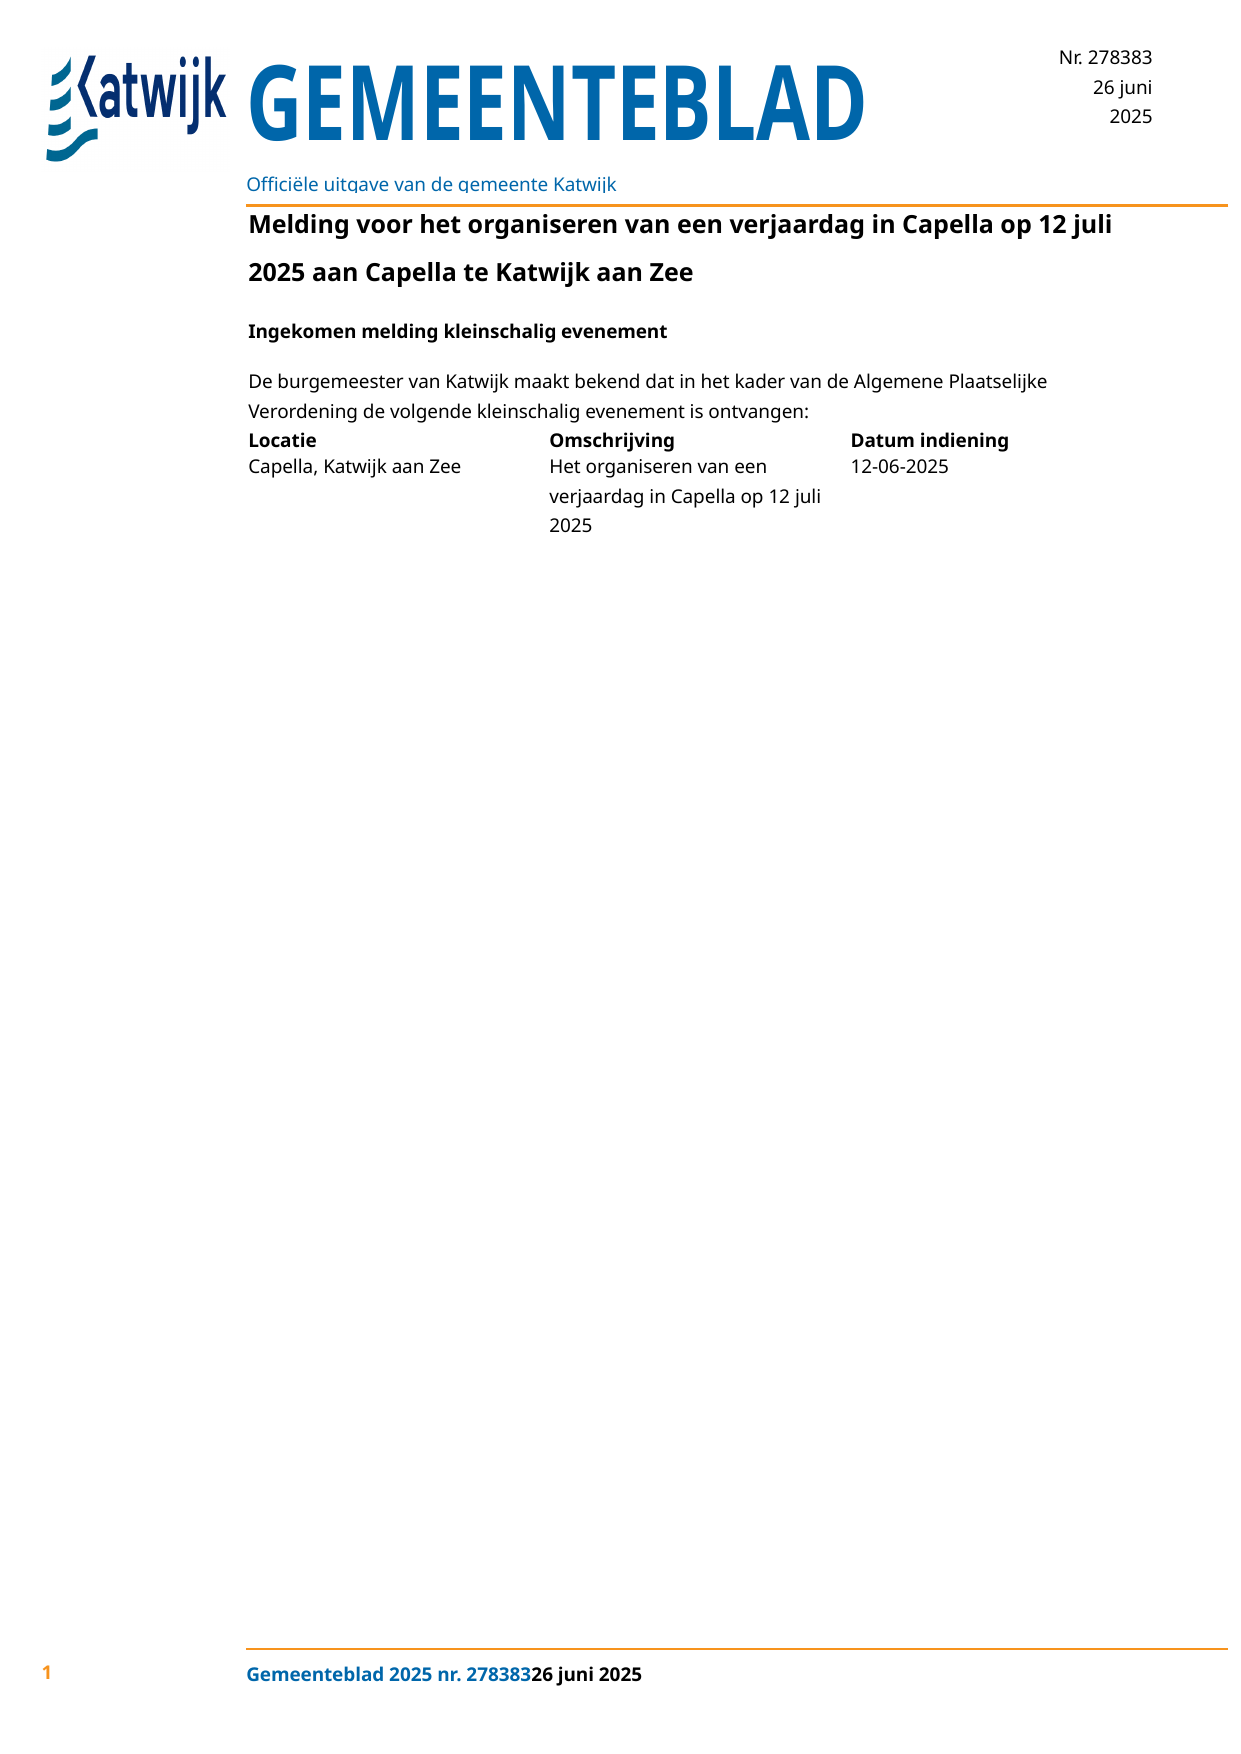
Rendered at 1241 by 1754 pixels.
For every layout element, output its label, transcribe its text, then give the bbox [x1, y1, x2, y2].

table_header Datum indiening [850, 428, 1152, 453]
table_header Omschrijving [549, 428, 850, 453]
table_cell Het organiseren van een verjaardag in Capella op 12 juli 2025 [549, 453, 850, 538]
text Melding voor het organiseren van een verjaardag in Capella op 12 juli 2025 aan Capella te Katwijk aan Zee [248, 207, 1152, 288]
text De burgemeester van Katwijk maakt bekend dat in het kader van de Algemene Plaatselijke Verordening de volgende kleinschalig evenement is ontvangen: [248, 368, 1152, 424]
text Ingekomen melding kleinschalig evenement [248, 318, 1152, 344]
table_cell 12-06-2025 [850, 453, 1152, 538]
table_header Locatie [248, 428, 549, 453]
table_cell Capella, Katwijk aan Zee [248, 453, 549, 538]
picture [41, 47, 231, 172]
